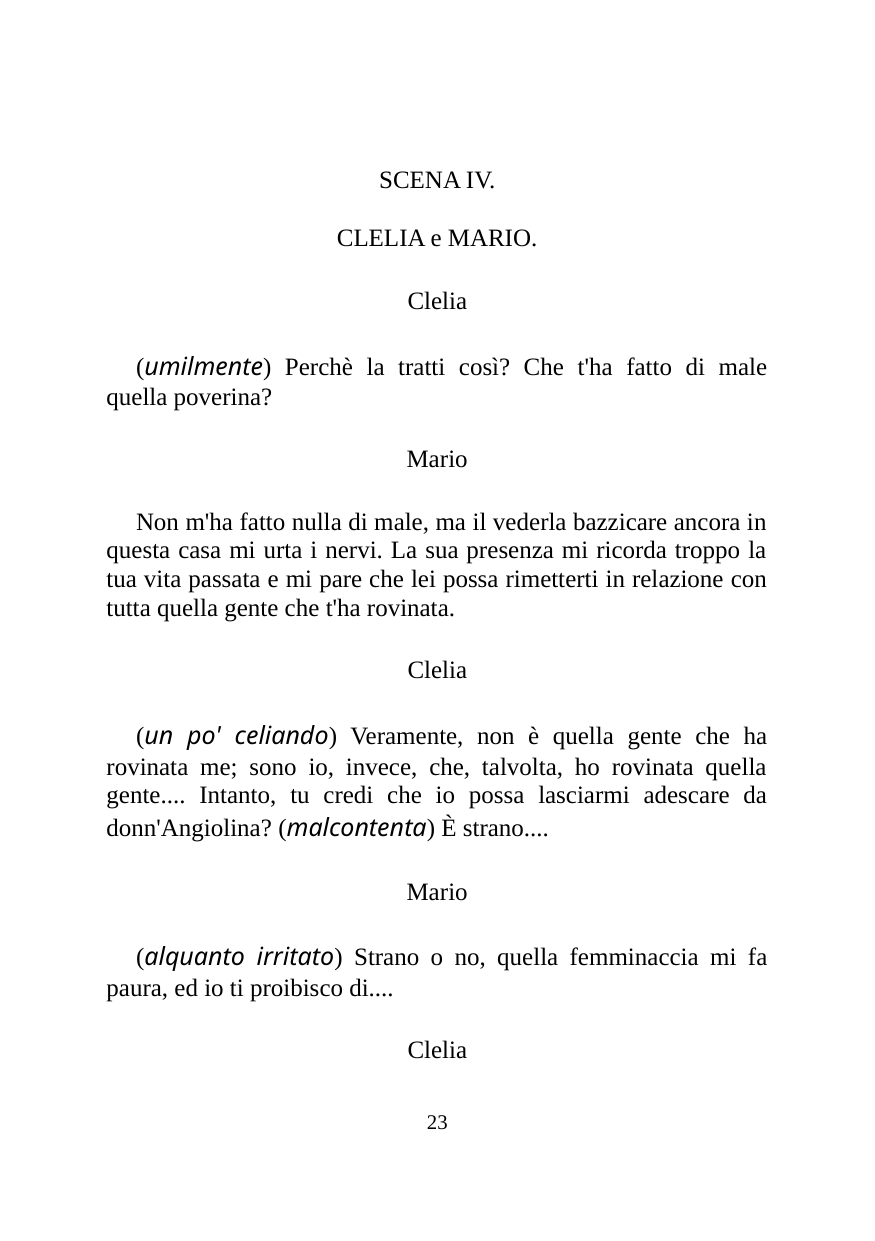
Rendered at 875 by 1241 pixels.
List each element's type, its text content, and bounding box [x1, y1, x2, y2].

text (un po' celiando) Veramente, non è quella gente che ha rovinata me; sono io, invece, che, talvolta, ho rovinata quella gente.... Intanto, tu credi che io possa lasciarmi adescare da donn'Angiolina? (malcontenta) È strano.... [106, 718, 768, 843]
text (alquanto irritato) Strano o no, quella femminaccia mi fa paura, ed io ti proibisco di.... [106, 939, 768, 1002]
text Clelia [106, 1035, 768, 1064]
text Mario [106, 877, 768, 906]
text CLELIA e MARIO. [106, 223, 768, 252]
subtitle SCENA IV. [106, 165, 768, 194]
text Clelia [106, 286, 768, 314]
text Clelia [106, 655, 768, 684]
text Non m'ha fatto nulla di male, ma il vederla bazzicare ancora in questa casa mi urta i nervi. La sua presenza mi ricorda troppo la tua vita passata e mi pare che lei possa rimetterti in relazione con tutta quella gente che t'ha rovinata. [106, 507, 768, 622]
text (umilmente) Perchè la tratti così? Che t'ha fatto di male quella poverina? [106, 348, 768, 411]
text Mario [106, 444, 768, 473]
